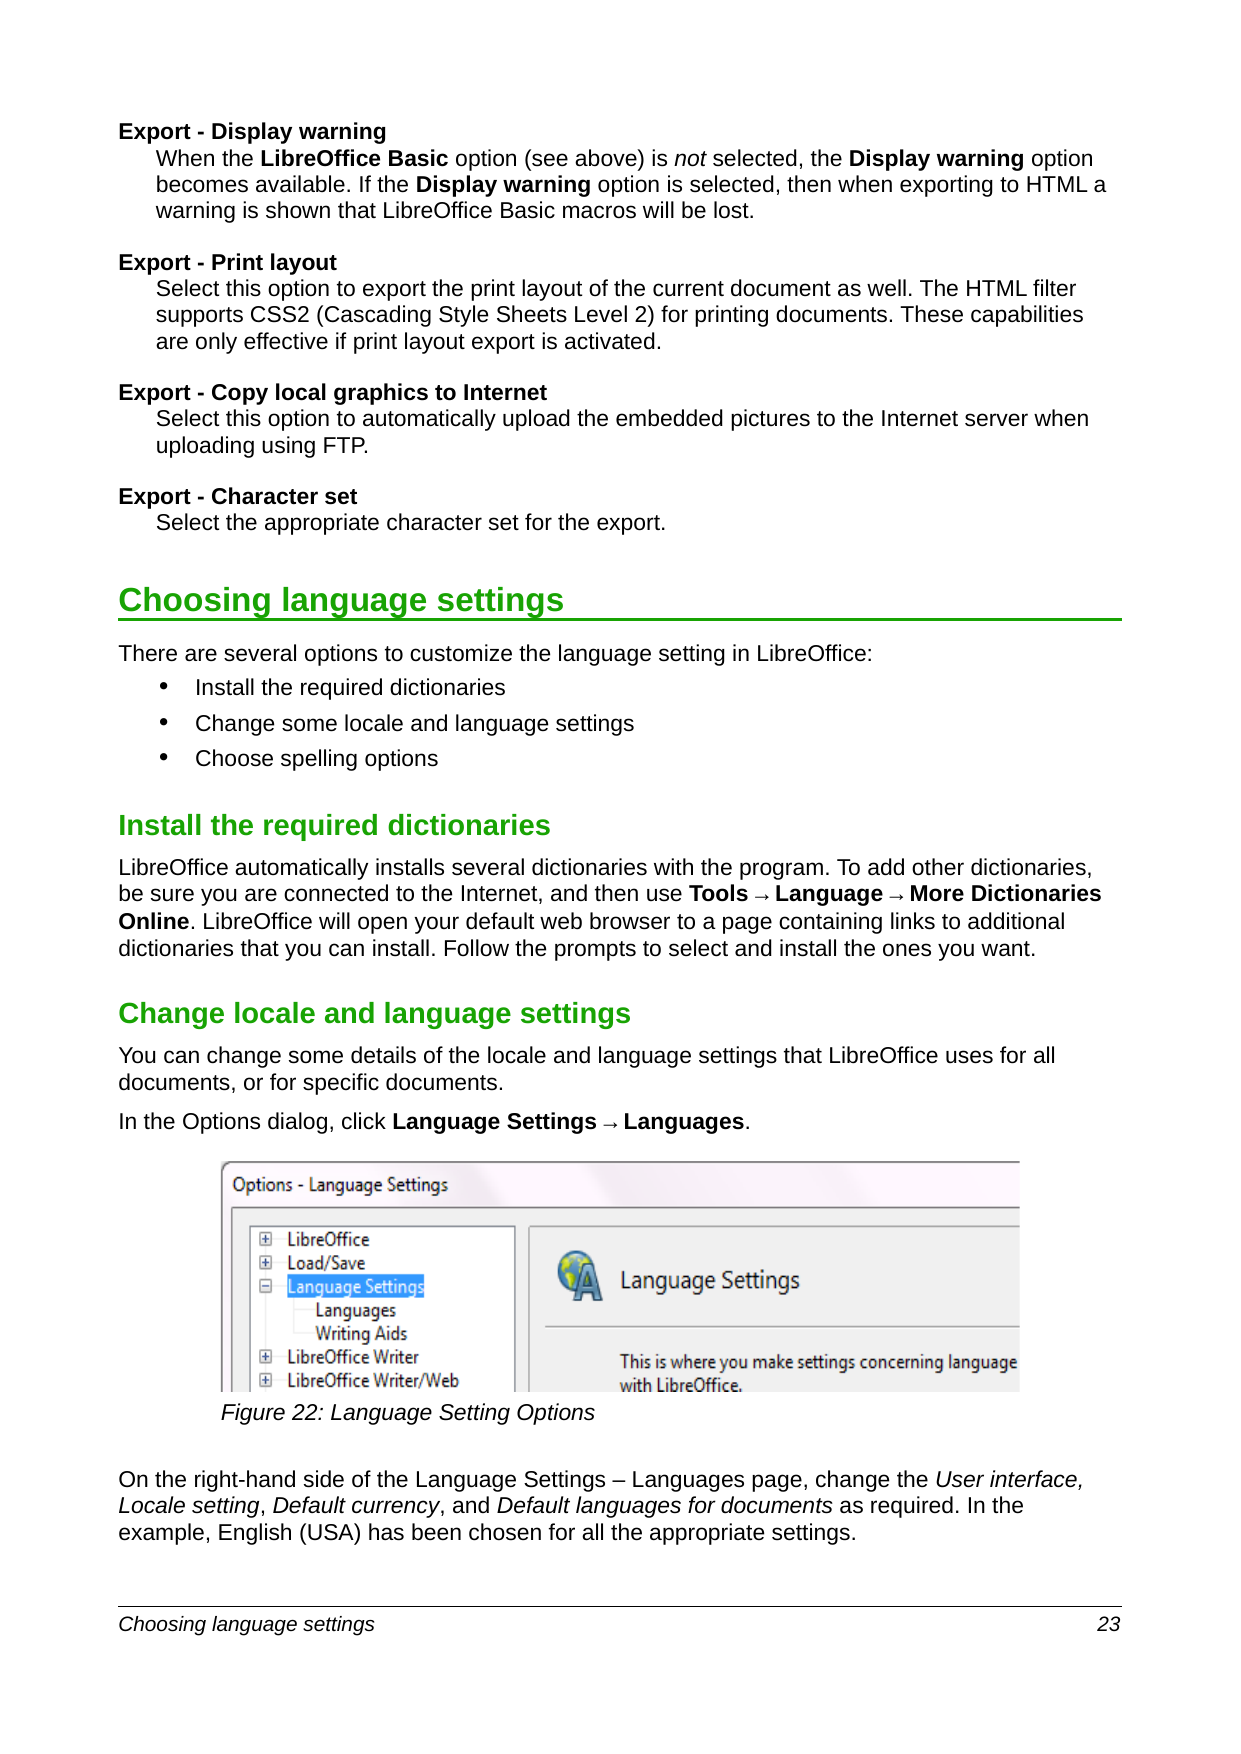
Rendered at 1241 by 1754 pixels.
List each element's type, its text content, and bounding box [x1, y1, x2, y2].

text Export - Character set [118, 483, 1122, 509]
text Select the appropriate character set for the export. [156, 509, 1122, 536]
text Export - Display warning [118, 118, 1122, 144]
text Select this option to automatically upload the embedded pictures to the Internet server when uploading using FTP. [156, 405, 1122, 458]
subtitle Change locale and language settings [118, 997, 1122, 1030]
text Export - Copy local graphics to Internet [118, 379, 1122, 405]
text Select this option to export the print layout of the current document as well. The HTML filter supports CSS2 (Cascading Style Sheets Level 2) for printing documents. These capabilities are only effective if print layout export is activated. [156, 275, 1122, 354]
text On the right-hand side of the Language Settings – Languages page, change the User interface, Locale setting, Default currency, and Default languages for documents as required. In the example, English (USA) has been chosen for all the appropriate settings. [118, 1466, 1122, 1545]
subtitle Choosing language settings [118, 580, 1122, 618]
list Install the required dictionaries [156, 672, 1122, 701]
picture [220, 1161, 1020, 1392]
list There are several options to customize the language setting in LibreOffice: [118, 639, 1122, 666]
text Figure 22: Language Setting Options [221, 1398, 1020, 1425]
subtitle Install the required dictionaries [118, 808, 1122, 841]
text When the LibreOffice Basic option (see above) is not selected, the Display warning option becomes available. If the Display warning option is selected, then when exporting to HTML a warning is shown that LibreOffice Basic macros will be lost. [156, 144, 1122, 223]
text In the Options dialog, click Language Settings → Languages. [118, 1108, 1122, 1136]
list Choose spelling options [156, 743, 1122, 772]
text Export - Print layout [118, 248, 1122, 275]
text You can change some details of the locale and language settings that LibreOffice uses for all documents, or for specific documents. [118, 1042, 1122, 1095]
list Change some locale and language settings [156, 708, 1122, 737]
text LibreOffice automatically installs several dictionaries with the program. To add other dictionaries, be sure you are connected to the Internet, and then use Tools → Language → More Dictionaries Online. LibreOffice will open your default web browser to a page containing links to additional dictionaries that you can install. Follow the prompts to select and install the ones you want. [118, 854, 1122, 961]
